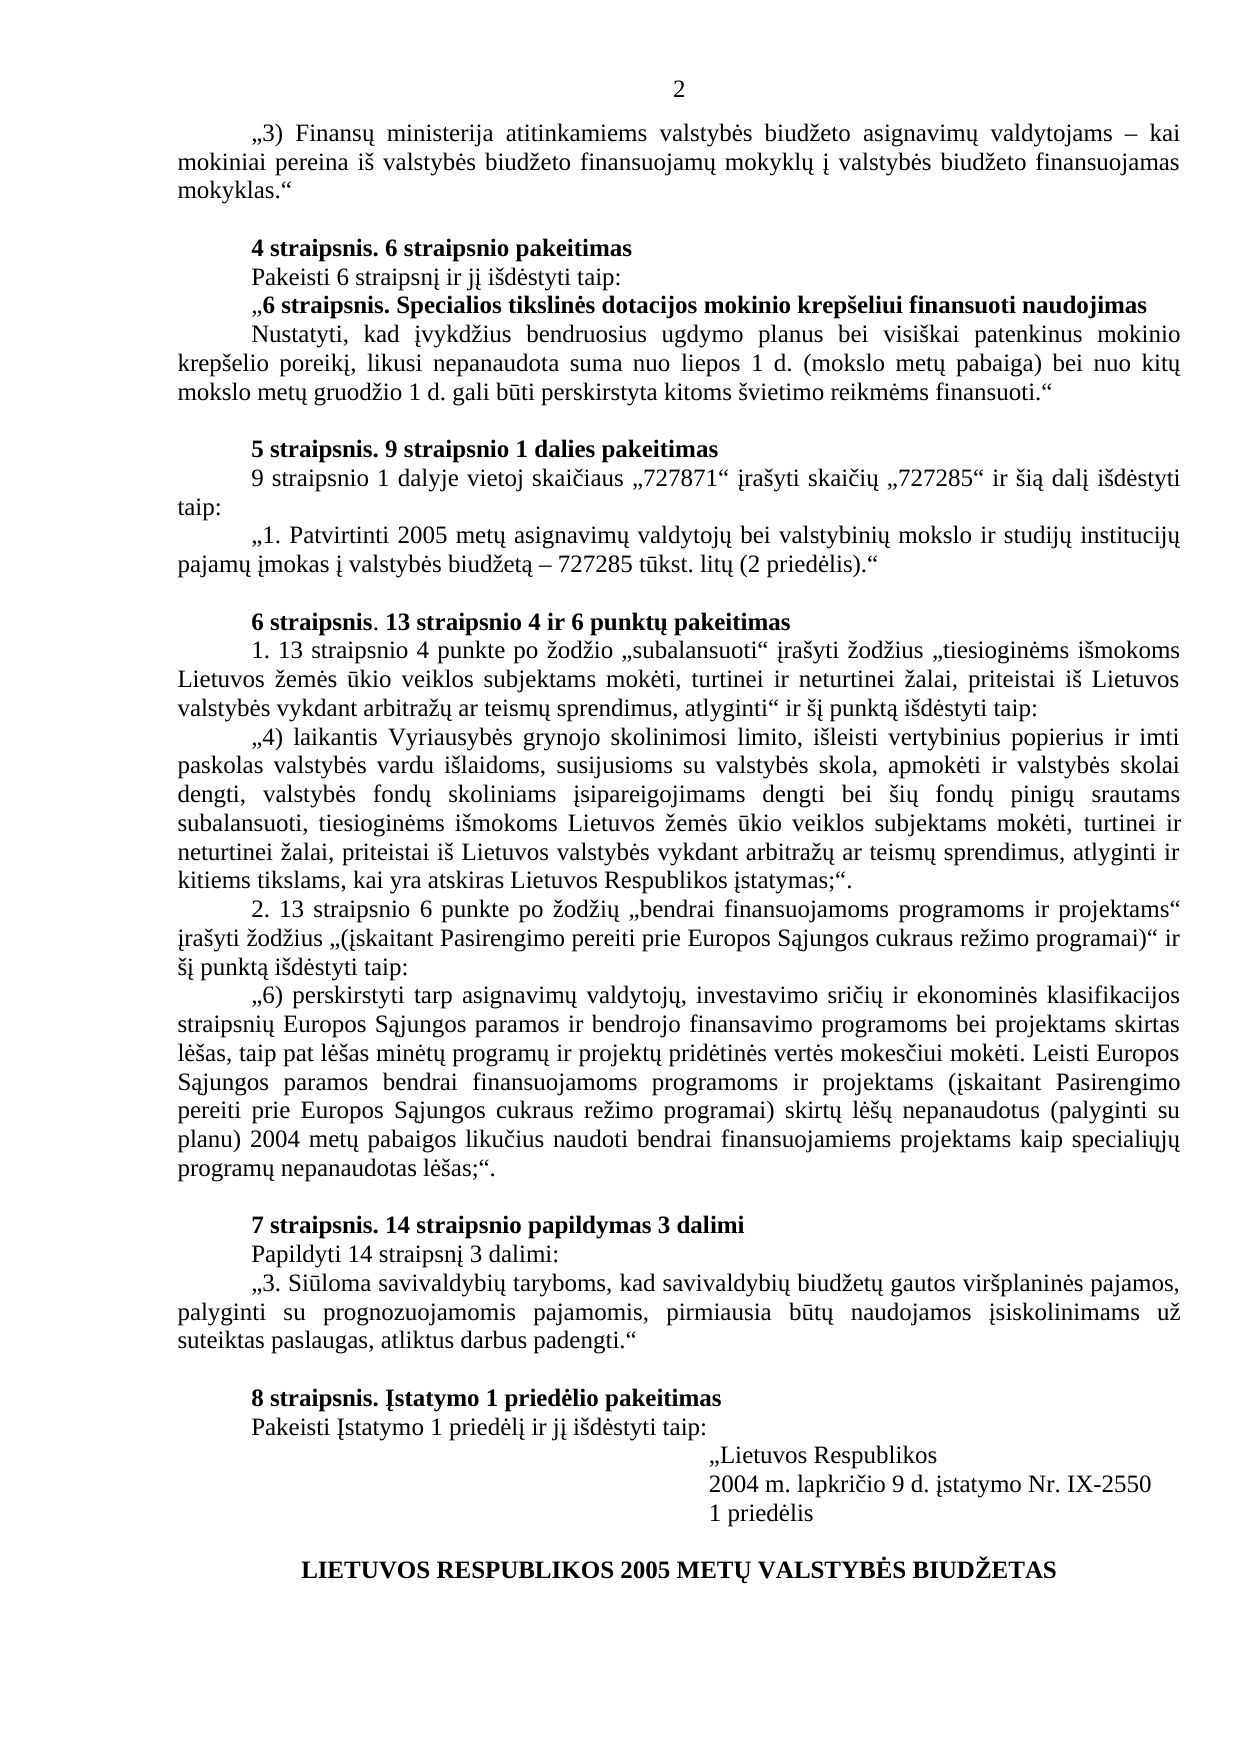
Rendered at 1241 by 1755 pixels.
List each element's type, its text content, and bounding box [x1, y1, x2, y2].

text „4) laikantis Vyriausybės grynojo skolinimosi limito, išleisti vertybinius popierius ir imti paskolas valstybės vardu išlaidoms, susijusioms su valstybės skola, apmokėti ir valstybės skolai dengti, valstybės fondų skoliniams įsipareigojimams dengti bei šių fondų pinigų srautams subalansuoti, tiesioginėms išmokoms Lietuvos žemės ūkio veiklos subjektams mokėti, turtinei ir neturtinei žalai, priteistai iš Lietuvos valstybės vykdant arbitražų ar teismų sprendimus, atlyginti ir kitiems tikslams, kai yra atskiras Lietuvos Respublikos įstatymas;“. [177, 722, 1181, 894]
text „6) perskirstyti tarp asignavimų valdytojų, investavimo sričių ir ekonominės klasifikacijos straipsnių Europos Sąjungos paramos ir bendrojo finansavimo programoms bei projektams skirtas lėšas, taip pat lėšas minėtų programų ir projektų pridėtinės vertės mokesčiui mokėti. Leisti Europos Sąjungos paramos bendrai finansuojamoms programoms ir projektams (įskaitant Pasirengimo pereiti prie Europos Sąjungos cukraus režimo programai) skirtų lėšų nepanaudotus (palyginti su planu) 2004 metų pabaigos likučius naudoti bendrai finansuojamiems projektams kaip specialiųjų programų nepanaudotas lėšas;“. [177, 981, 1181, 1182]
text „3) Finansų ministerija atitinkamiems valstybės biudžeto asignavimų valdytojams – kai mokiniai pereina iš valstybės biudžeto finansuojamų mokyklų į valstybės biudžeto finansuojamas mokyklas.“ [177, 118, 1181, 204]
text „1. Patvirtinti 2005 metų asignavimų valdytojų bei valstybinių mokslo ir studijų institucijų pajamų įmokas į valstybės biudžetą – 727285 tūkst. litų (2 priedėlis).“ [177, 521, 1181, 578]
text 2. 13 straipsnio 6 punkte po žodžių „bendrai finansuojamoms programoms ir projektams“ įrašyti žodžius „(įskaitant Pasirengimo pereiti prie Europos Sąjungos cukraus režimo programai)“ ir šį punktą išdėstyti taip: [177, 894, 1181, 981]
text „Lietuvos Respublikos [177, 1441, 1181, 1469]
text Pakeisti Įstatymo 1 priedėlį ir jį išdėstyti taip: [177, 1412, 1181, 1441]
text 2004 m. lapkričio 9 d. įstatymo Nr. IX-2550 [177, 1469, 1181, 1498]
text 6 straipsnis. 13 straipsnio 4 ir 6 punktų pakeitimas [177, 607, 1181, 636]
text „3. Siūloma savivaldybių taryboms, kad savivaldybių biudžetų gautos viršplaninės pajamos, palyginti su prognozuojamomis pajamomis, pirmiausia būtų naudojamos įsiskolinimams už suteiktas paslaugas, atliktus darbus padengti.“ [177, 1268, 1181, 1354]
text „6 straipsnis. Specialios tikslinės dotacijos mokinio krepšeliui finansuoti naudojimas [177, 291, 1181, 319]
text 5 straipsnis. 9 straipsnio 1 dalies pakeitimas [177, 434, 1181, 463]
text LIETUVOS RESPUBLIKOS 2005 METŲ VALSTYBĖS BIUDŽETAS [177, 1556, 1181, 1584]
text 8 straipsnis. Įstatymo 1 priedėlio pakeitimas [177, 1383, 1181, 1412]
text Pakeisti 6 straipsnį ir jį išdėstyti taip: [177, 262, 1181, 291]
text 1. 13 straipsnio 4 punkte po žodžio „subalansuoti“ įrašyti žodžius „tiesioginėms išmokoms Lietuvos žemės ūkio veiklos subjektams mokėti, turtinei ir neturtinei žalai, priteistai iš Lietuvos valstybės vykdant arbitražų ar teismų sprendimus, atlyginti“ ir šį punktą išdėstyti taip: [177, 636, 1181, 722]
text Nustatyti, kad įvykdžius bendruosius ugdymo planus bei visiškai patenkinus mokinio krepšelio poreikį, likusi nepanaudota suma nuo liepos 1 d. (mokslo metų pabaiga) bei nuo kitų mokslo metų gruodžio 1 d. gali būti perskirstyta kitoms švietimo reikmėms finansuoti.“ [177, 319, 1181, 406]
text Papildyti 14 straipsnį 3 dalimi: [177, 1239, 1181, 1268]
text 9 straipsnio 1 dalyje vietoj skaičiaus „727871“ įrašyti skaičių „727285“ ir šią dalį išdėstyti taip: [177, 463, 1181, 521]
text 1 priedėlis [177, 1498, 1181, 1527]
text 4 straipsnis. 6 straipsnio pakeitimas [177, 233, 1181, 262]
text 7 straipsnis. 14 straipsnio papildymas 3 dalimi [177, 1211, 1181, 1239]
